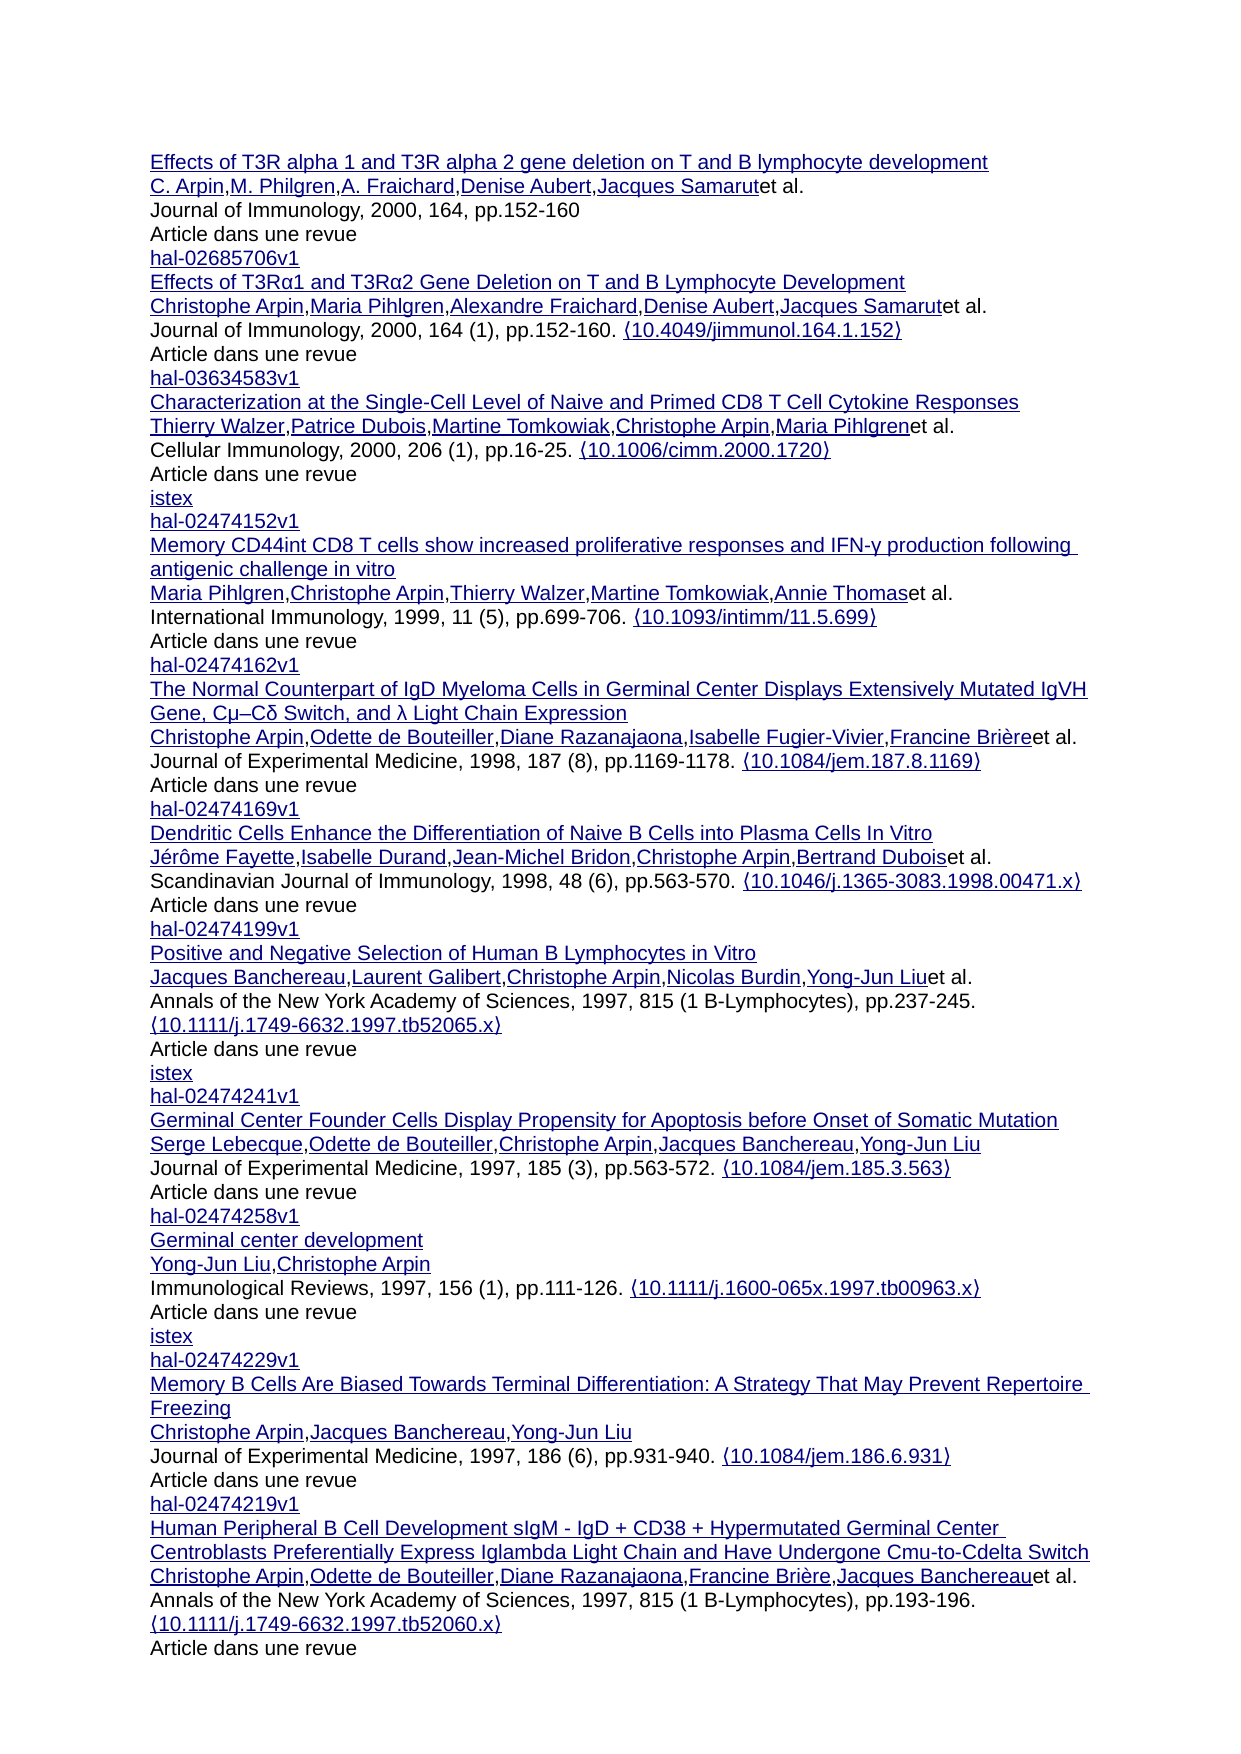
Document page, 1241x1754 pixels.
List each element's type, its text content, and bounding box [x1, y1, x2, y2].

table_cell Christophe Arpin,Odette de Bouteiller,Diane Razanajaona,Francine Brière,Jacques Banchereauet al. Annals of the New York Academy of Sciences, 1997, 815 (1 B-Lymphocytes), pp.193-196. ⟨10.1111/j.1749-6632.1997.tb52060.x⟩ Article dans une revue [150, 1562, 1090, 1659]
table_cell Dendritic Cells Enhance the Differentiation of Naive B Cells into Plasma Cells In Vitro Jérôme Fayette,Isabelle Durand,Jean-Michel Bridon,Christophe Arpin,Bertrand Duboiset al. Scandinavian Journal of Immunology, 1998, 48 (6), pp.563-570. ⟨10.1046/j.1365-3083.1998.00471.x⟩ Article dans une revue hal-02474199v1 [150, 821, 1090, 941]
table_cell Characterization at the Single-Cell Level of Naive and Primed CD8 T Cell Cytokine Responses Thierry Walzer,Patrice Dubois,Martine Tomkowiak,Christophe Arpin,Maria Pihlgrenet al. Cellular Immunology, 2000, 206 (1), pp.16-25. ⟨10.1006/cimm.2000.1720⟩ Article dans une revue istex hal-02474152v1 [150, 390, 1090, 533]
table_cell The Normal Counterpart of IgD Myeloma Cells in Germinal Center Displays Extensively Mutated IgVH Gene, Cμ–Cδ Switch, and λ Light Chain Expression Christophe Arpin,Odette de Bouteiller,Diane Razanajaona,Isabelle Fugier-Vivier,Francine Brièreet al. Journal of Experimental Medicine, 1998, 187 (8), pp.1169-1178. ⟨10.1084/jem.187.8.1169⟩ Article dans une revue hal-02474169v1 [150, 677, 1090, 821]
table_cell Germinal Center Founder Cells Display Propensity for Apoptosis before Onset of Somatic Mutation Serge Lebecque,Odette de Bouteiller,Christophe Arpin,Jacques Banchereau,Yong-Jun Liu Journal of Experimental Medicine, 1997, 185 (3), pp.563-572. ⟨10.1084/jem.185.3.563⟩ Article dans une revue hal-02474258v1 [150, 1108, 1090, 1228]
table_cell Freezing Christophe Arpin,Jacques Banchereau,Yong-Jun Liu Journal of Experimental Medicine, 1997, 186 (6), pp.931-940. ⟨10.1084/jem.186.6.931⟩ Article dans une revue hal-02474219v1 [150, 1394, 1090, 1516]
table_cell Human Peripheral B Cell Development sIgM - IgD + CD38 + Hypermutated Germinal Center Centroblasts Preferentially Express Iglambda Light Chain and Have Undergone Cmu-to-Cdelta Switch [150, 1516, 1090, 1561]
table_cell Effects of T3Rα1 and T3Rα2 Gene Deletion on T and B Lymphocyte Development Christophe Arpin,Maria Pihlgren,Alexandre Fraichard,Denise Aubert,Jacques Samarutet al. Journal of Immunology, 2000, 164 (1), pp.152-160. ⟨10.4049/jimmunol.164.1.152⟩ Article dans une revue hal-03634583v1 [150, 270, 1090, 389]
table_cell Memory CD44int CD8 T cells show increased proliferative responses and IFN-γ production following antigenic challenge in vitro Maria Pihlgren,Christophe Arpin,Thierry Walzer,Martine Tomkowiak,Annie Thomaset al. International Immunology, 1999, 11 (5), pp.699-706. ⟨10.1093/intimm/11.5.699⟩ Article dans une revue hal-02474162v1 [150, 533, 1090, 677]
table_cell Germinal center development Yong-Jun Liu,Christophe Arpin Immunological Reviews, 1997, 156 (1), pp.111-126. ⟨10.1111/j.1600-065x.1997.tb00963.x⟩ Article dans une revue istex hal-02474229v1 [150, 1228, 1090, 1372]
table_cell Positive and Negative Selection of Human B Lymphocytes in Vitro Jacques Banchereau,Laurent Galibert,Christophe Arpin,Nicolas Burdin,Yong-Jun Liuet al. Annals of the New York Academy of Sciences, 1997, 815 (1 B-Lymphocytes), pp.237-245. ⟨10.1111/j.1749-6632.1997.tb52065.x⟩ Article dans une revue istex hal-02474241v1 [150, 941, 1090, 1108]
table_cell Memory B Cells Are Biased Towards Terminal Differentiation: A Strategy That May Prevent Repertoire [150, 1372, 1090, 1393]
table_cell Effects of T3R alpha 1 and T3R alpha 2 gene deletion on T and B lymphocyte development C. Arpin,M. Philgren,A. Fraichard,Denise Aubert,Jacques Samarutet al. Journal of Immunology, 2000, 164, pp.152-160 Article dans une revue hal-02685706v1 [150, 150, 1090, 270]
